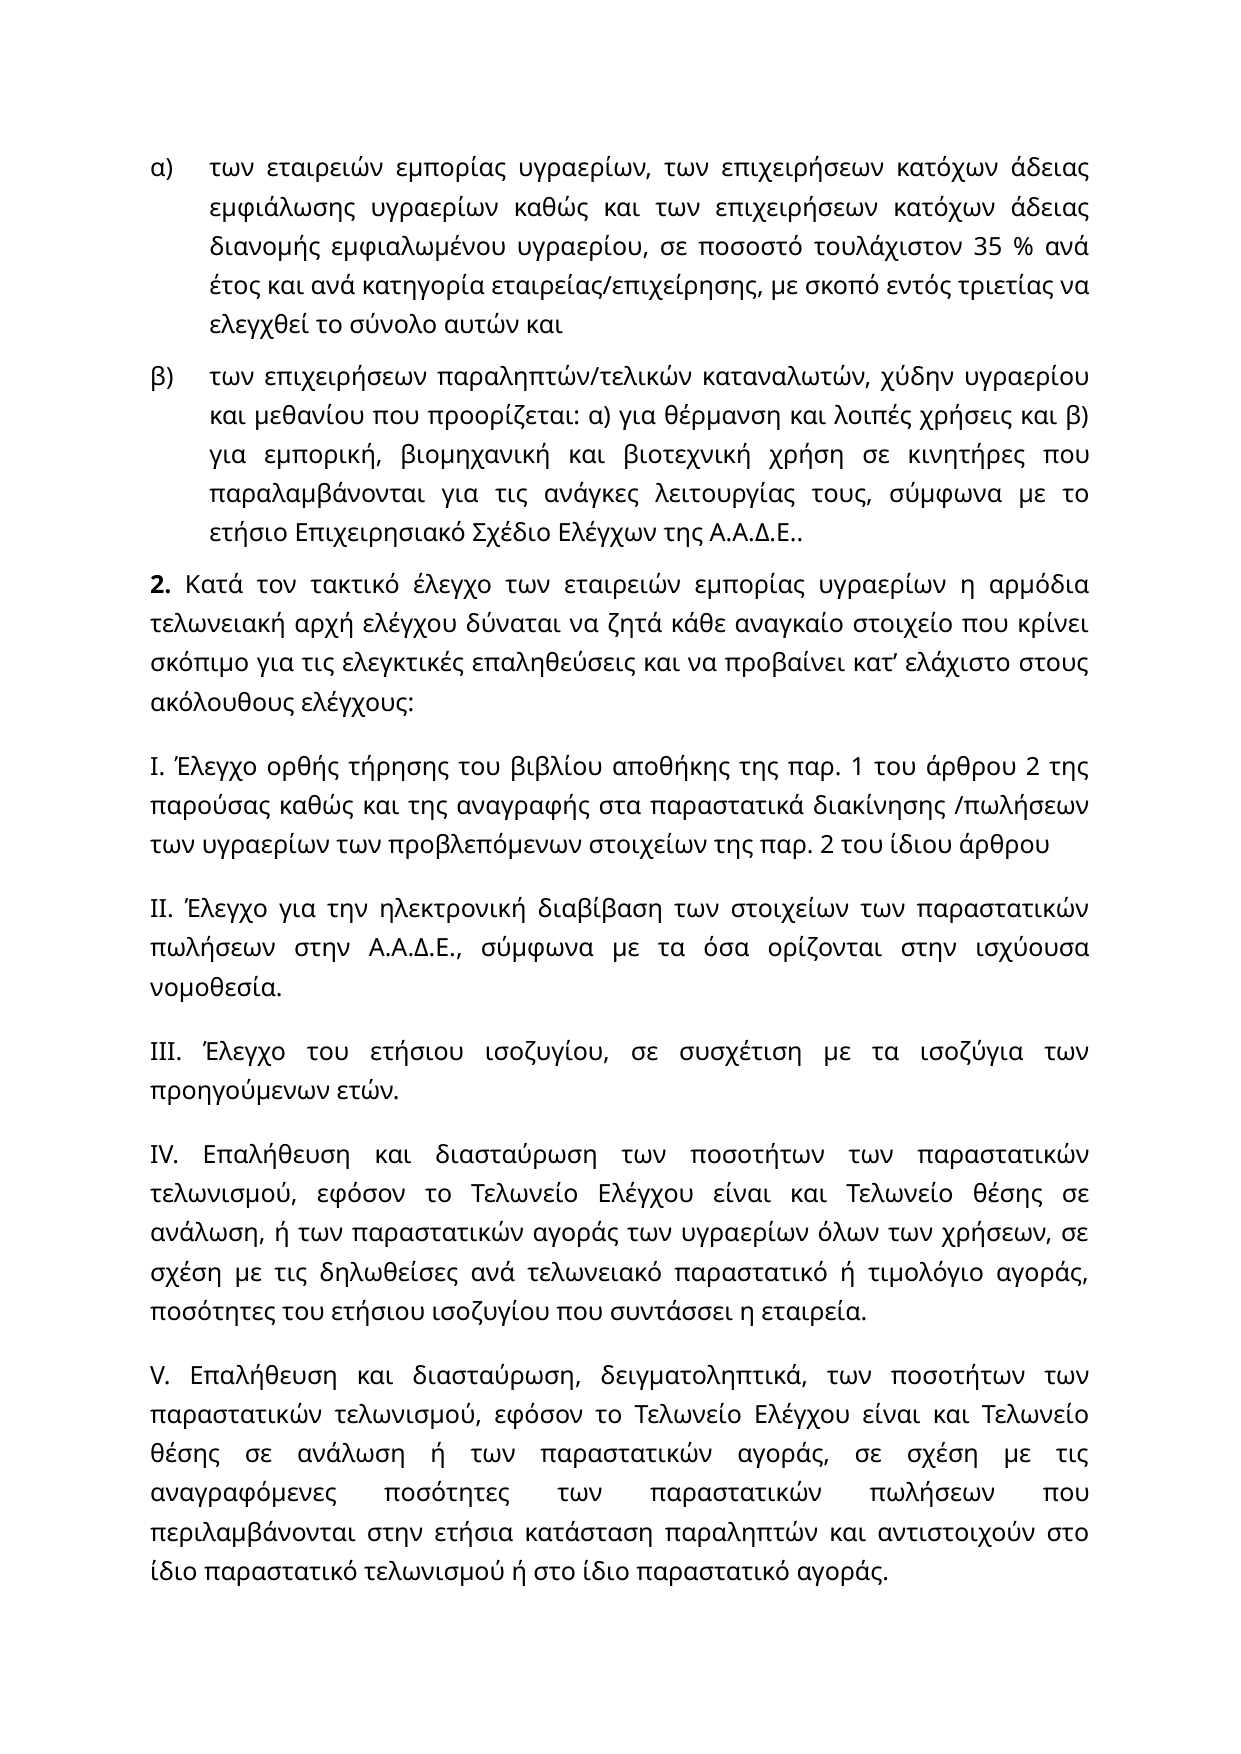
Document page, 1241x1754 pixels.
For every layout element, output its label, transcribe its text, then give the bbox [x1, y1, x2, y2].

text 2. Κατά τον τακτικό έλεγχο των εταιρειών εμπορίας υγραερίων η αρμόδια τελωνειακή αρχή ελέγχου δύναται να ζητά κάθε αναγκαίο στοιχείο που κρίνει σκόπιμο για τις ελεγκτικές επαληθεύσεις και να προβαίνει κατ’ ελάχιστο στους ακόλουθους ελέγχους: [150, 567, 1090, 718]
text IV. Επαλήθευση και διασταύρωση των ποσοτήτων των παραστατικών τελωνισμού, εφόσον το Τελωνείο Ελέγχου είναι και Τελωνείο θέσης σε ανάλωση, ή των παραστατικών αγοράς των υγραερίων όλων των χρήσεων, σε σχέση με τις δηλωθείσες ανά τελωνειακό παραστατικό ή τιμολόγιο αγοράς, ποσότητες του ετήσιου ισοζυγίου που συντάσσει η εταιρεία. [150, 1137, 1090, 1327]
text II. Έλεγχο για την ηλεκτρονική διαβίβαση των στοιχείων των παραστατικών πωλήσεων στην Α.Α.Δ.Ε., σύμφωνα με τα όσα ορίζονται στην ισχύουσα νομοθεσία. [150, 891, 1090, 1003]
list α) των εταιρειών εμπορίας υγραερίων, των επιχειρήσεων κατόχων άδειας εμφιάλωσης υγραερίων καθώς και των επιχειρήσεων κατόχων άδειας διανομής εμφιαλωμένου υγραερίου, σε ποσοστό τουλάχιστον 35 % ανά έτος και ανά κατηγορία εταιρείας/επιχείρησης, με σκοπό εντός τριετίας να ελεγχθεί το σύνολο αυτών και [150, 150, 1090, 341]
text III. Έλεγχο του ετήσιου ισοζυγίου, σε συσχέτιση με τα ισοζύγια των προηγούμενων ετών. [150, 1033, 1090, 1107]
text V. Επαλήθευση και διασταύρωση, δειγματοληπτικά, των ποσοτήτων των παραστατικών τελωνισμού, εφόσον το Τελωνείο Ελέγχου είναι και Τελωνείο θέσης σε ανάλωση ή των παραστατικών αγοράς, σε σχέση με τις αναγραφόμενες ποσότητες των παραστατικών πωλήσεων που περιλαμβάνονται στην ετήσια κατάσταση παραληπτών και αντιστοιχούν στο ίδιο παραστατικό τελωνισμού ή στο ίδιο παραστατικό αγοράς. [150, 1357, 1090, 1587]
list β) των επιχειρήσεων παραληπτών/τελικών καταναλωτών, χύδην υγραερίου και μεθανίου που προορίζεται: α) για θέρμανση και λοιπές χρήσεις και β) για εμπορική, βιομηχανική και βιοτεχνική χρήση σε κινητήρες που παραλαμβάνονται για τις ανάγκες λειτουργίας τους, σύμφωνα με το ετήσιο Επιχειρησιακό Σχέδιο Ελέγχων της Α.Α.Δ.Ε.. [150, 358, 1090, 549]
text I. Έλεγχο ορθής τήρησης του βιβλίου αποθήκης της παρ. 1 του άρθρου 2 της παρούσας καθώς και της αναγραφής στα παραστατικά διακίνησης /πωλήσεων των υγραερίων των προβλεπόμενων στοιχείων της παρ. 2 του ίδιου άρθρου [150, 748, 1090, 861]
